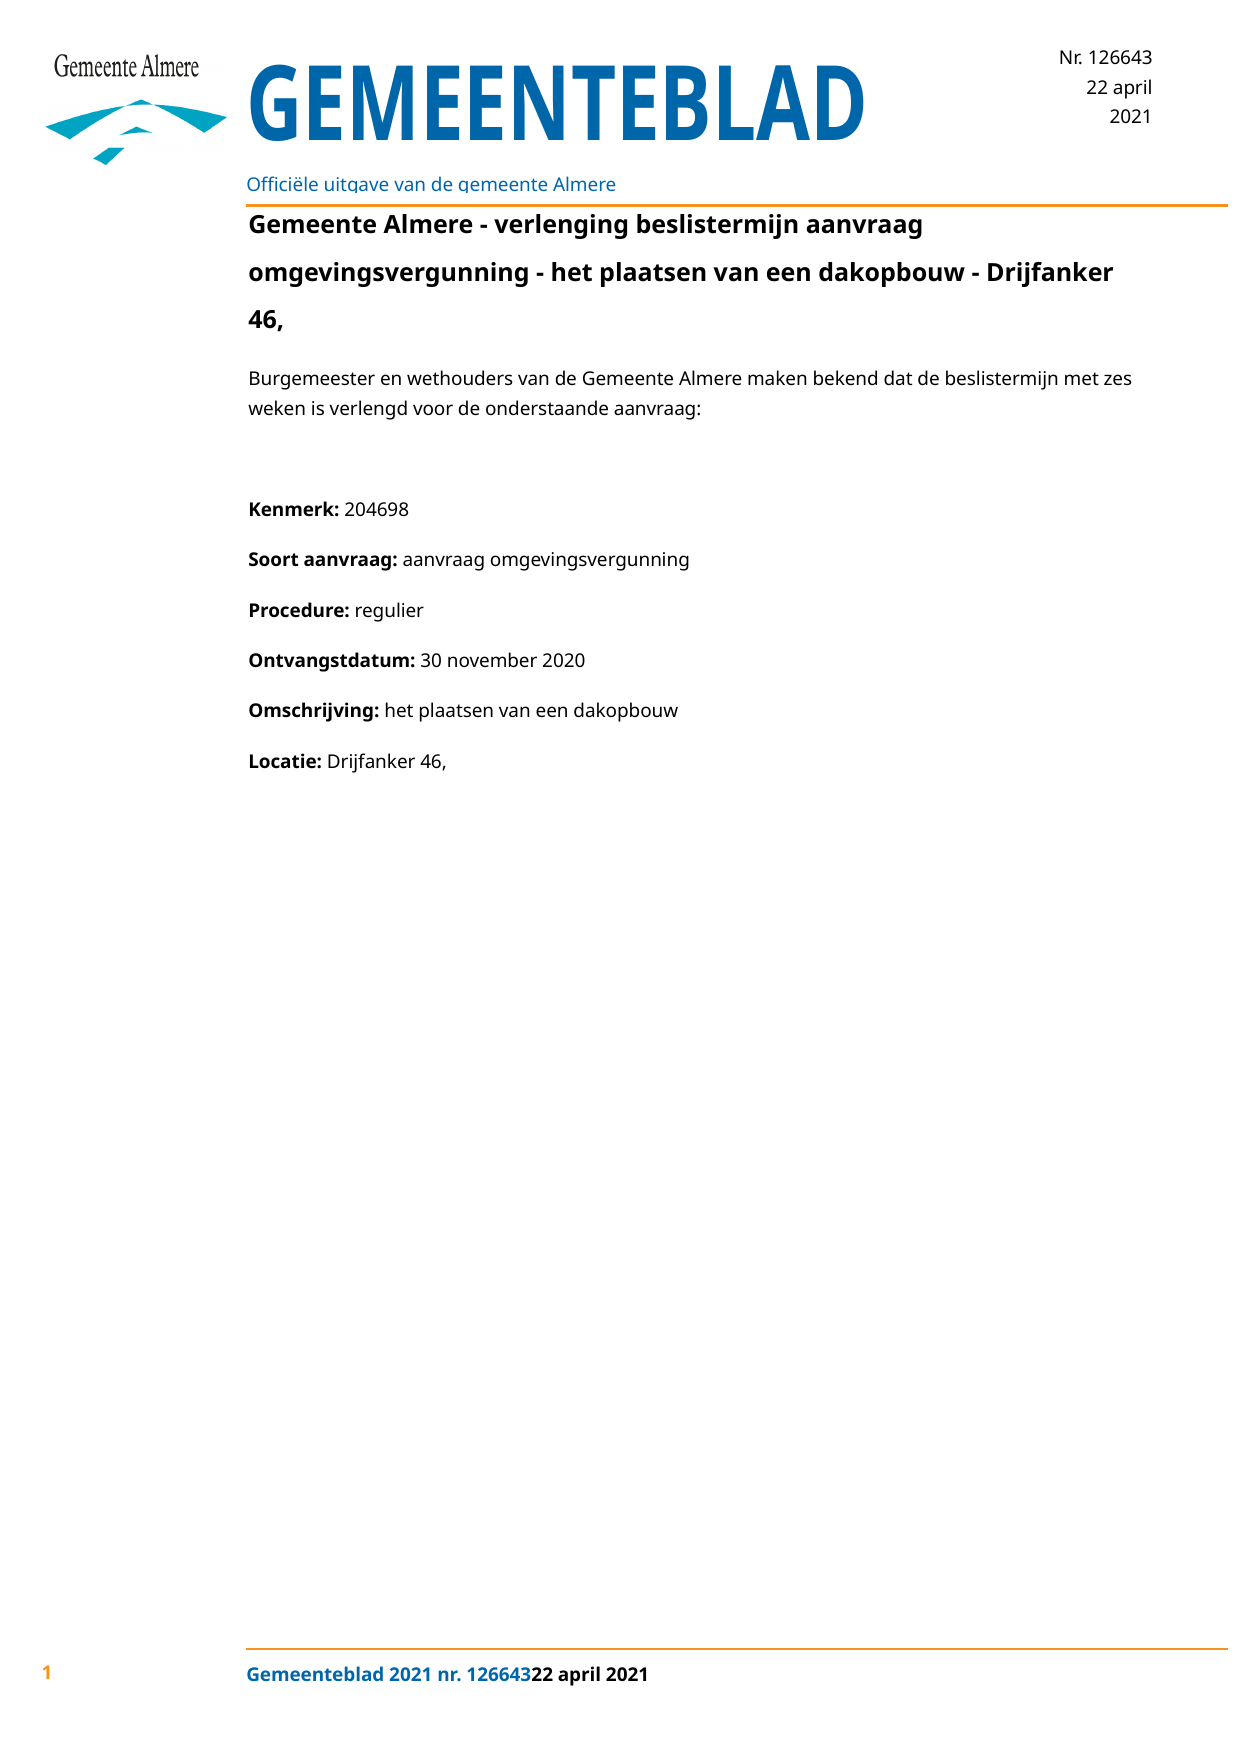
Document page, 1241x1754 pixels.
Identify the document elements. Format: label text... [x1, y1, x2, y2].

text Gemeente Almere - verlenging beslistermijn aanvraag omgevingsvergunning - het plaatsen van een dakopbouw - Drijfanker 46, [248, 207, 1152, 336]
text Omschrijving: het plaatsen van een dakopbouw [248, 698, 1152, 723]
text Kenmerk: 204698 [248, 496, 1152, 522]
text Procedure: regulier [248, 597, 1152, 622]
text Ontvangstdatum: 30 november 2020 [248, 647, 1152, 673]
text Locatie: Drijfanker 46, [248, 748, 1152, 774]
picture [41, 47, 231, 172]
text Soort aanvraag: aanvraag omgevingsvergunning [248, 546, 1152, 572]
text Burgemeester en wethouders van de Gemeente Almere maken bekend dat de beslistermijn met zes weken is verlengd voor de onderstaande aanvraag: [248, 366, 1152, 421]
